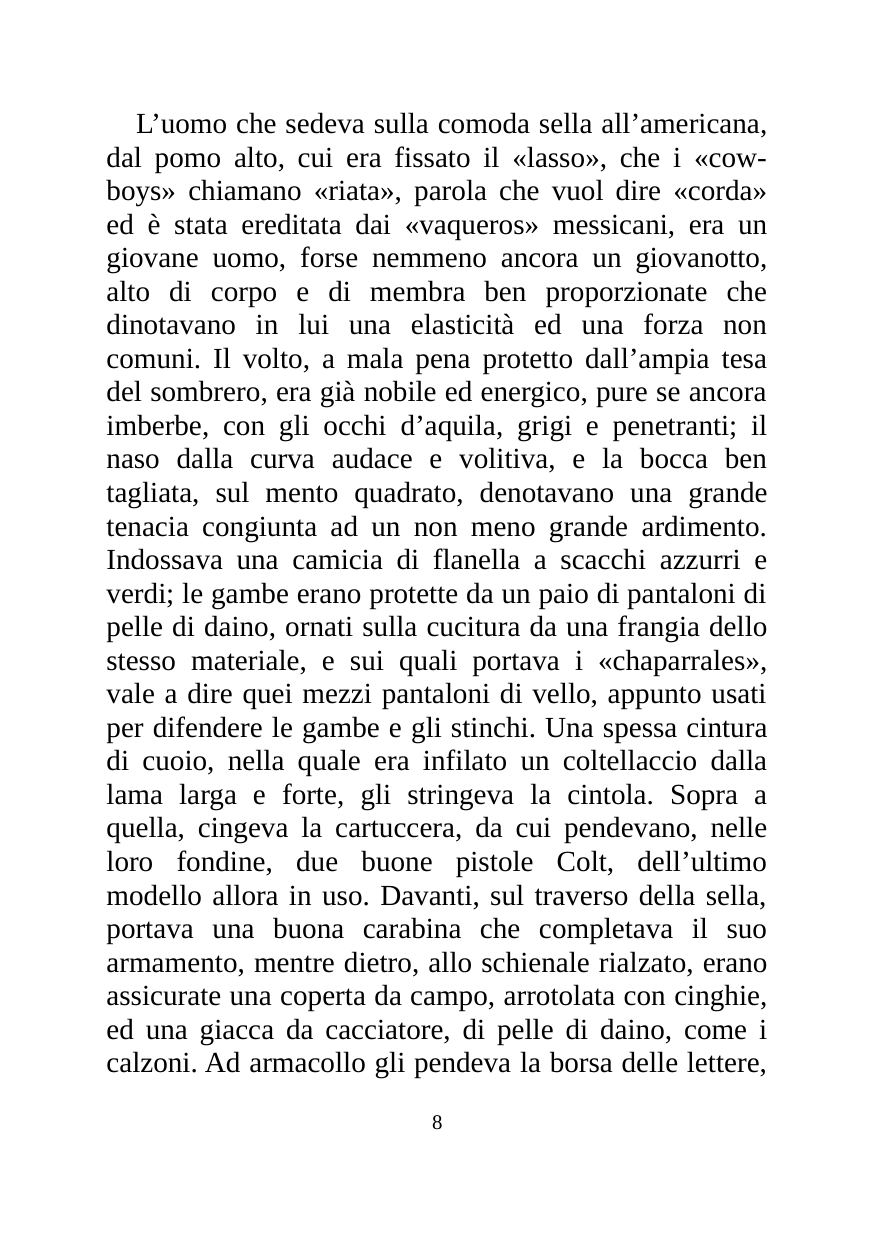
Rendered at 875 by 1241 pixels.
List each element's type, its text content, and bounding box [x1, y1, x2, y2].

text L’uomo che sedeva sulla comoda sella all’americana, dal pomo alto, cui era fissato il «lasso», che i «cow-boys» chiamano «riata», parola che vuol dire «corda» ed è stata ereditata dai «vaqueros» messicani, era un giovane uomo, forse nemmeno ancora un giovanotto, alto di corpo e di membra ben proporzionate che dinotavano in lui una elasticità ed una forza non comuni. Il volto, a mala pena protetto dall’ampia tesa del sombrero, era già nobile ed energico, pure se ancora imberbe, con gli occhi d’aquila, grigi e penetranti; il naso dalla curva audace e volitiva, e la bocca ben tagliata, sul mento quadrato, denotavano una grande tenacia congiunta ad un non meno grande ardimento. Indossava una camicia di flanella a scacchi azzurri e verdi; le gambe erano protette da un paio di pantaloni di pelle di daino, ornati sulla cucitura da una frangia dello stesso materiale, e sui quali portava i «chaparrales», vale a dire quei mezzi pantaloni di vello, appunto usati per difendere le gambe e gli stinchi. Una spessa cintura di cuoio, nella quale era infilato un coltellaccio dalla lama larga e forte, gli stringeva la cintola. Sopra a quella, cingeva la cartuccera, da cui pendevano, nelle loro fondine, due buone pistole Colt, dell’ultimo modello allora in uso. Davanti, sul traverso della sella, portava una buona carabina che completava il suo armamento, mentre dietro, allo schienale rialzato, erano assicurate una coperta da campo, arrotolata con cinghie, ed una giacca da cacciatore, di pelle di daino, come i calzoni. Ad armacollo gli pendeva la borsa delle lettere, [106, 106, 768, 1079]
